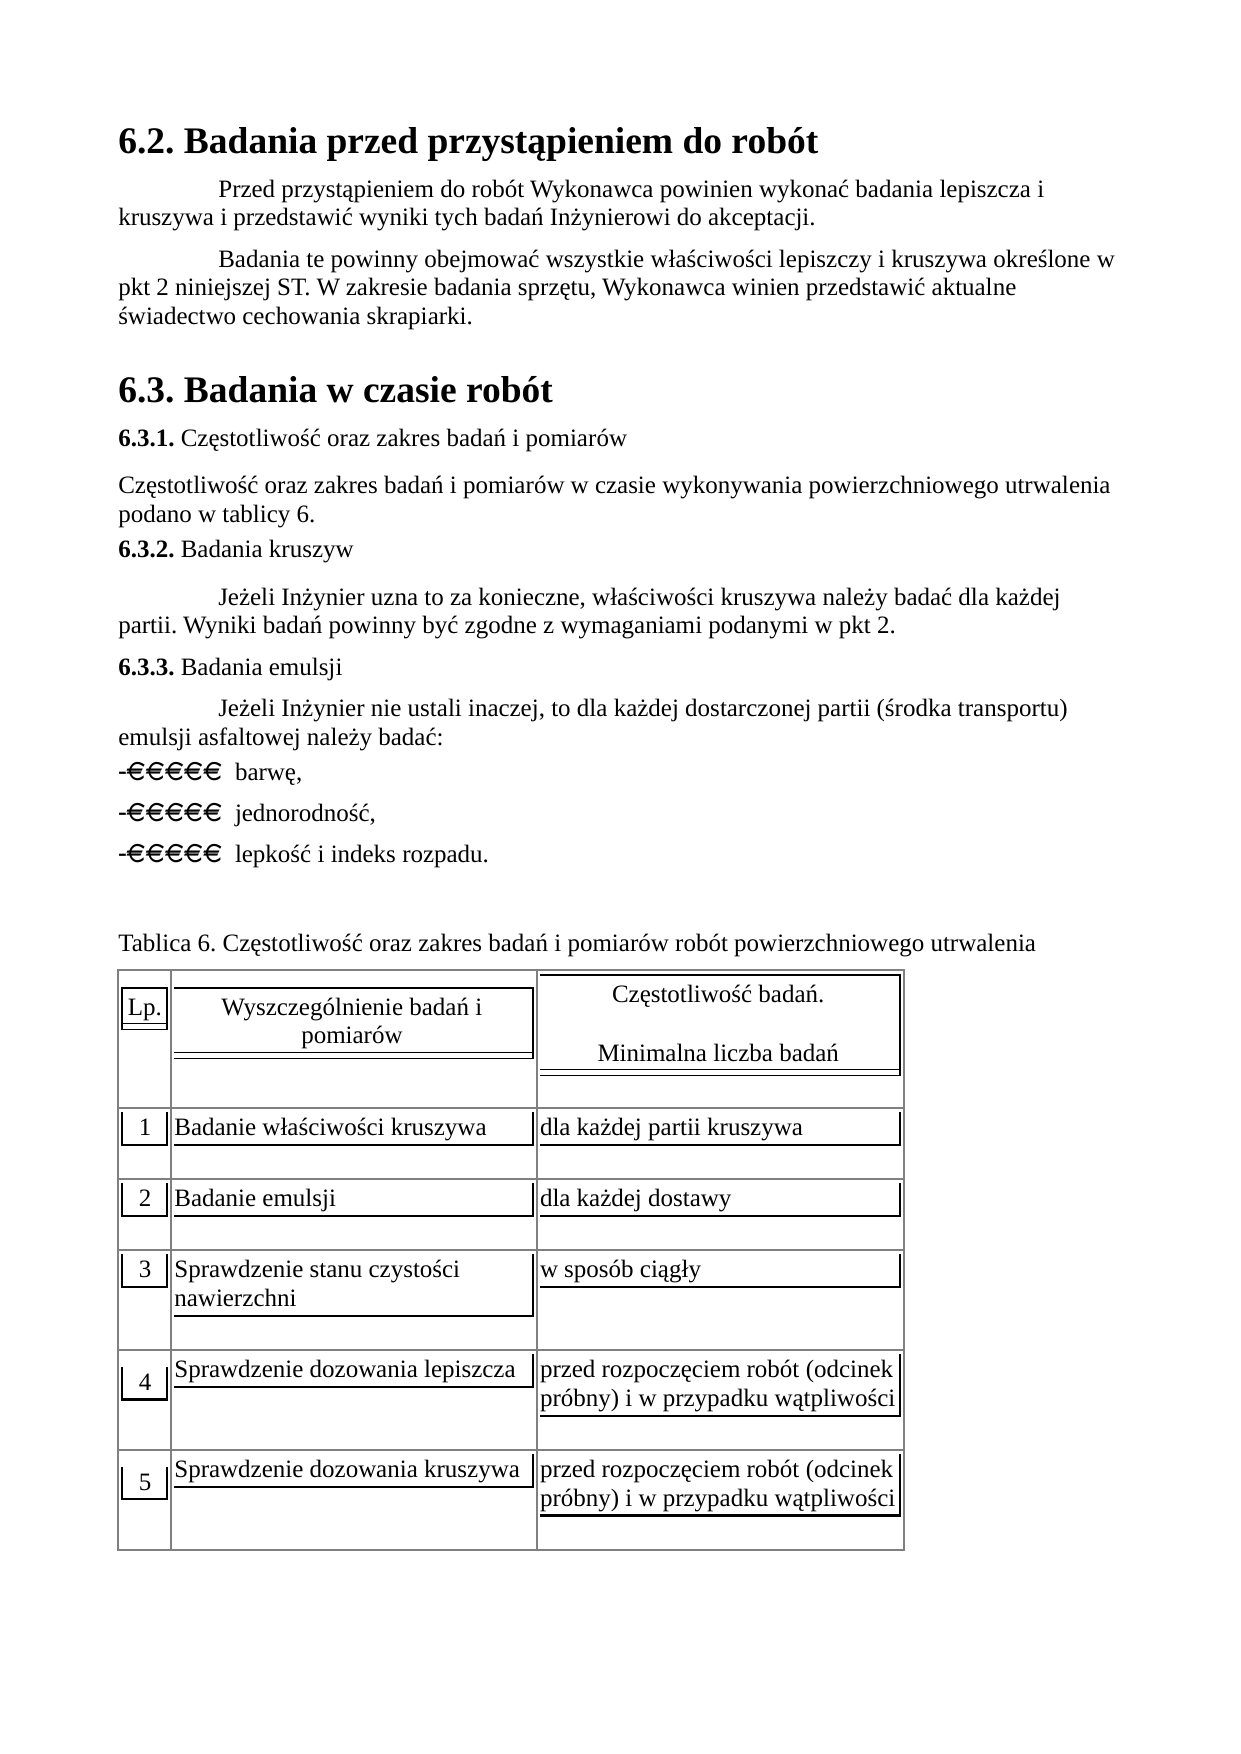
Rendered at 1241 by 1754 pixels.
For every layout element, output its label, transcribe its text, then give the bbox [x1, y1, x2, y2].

table_cell Sprawdzenie stanu czystości nawierzchni [172, 1251, 536, 1349]
text Badania te powinny obejmować wszystkie właściwości lepiszczy i kruszywa określone w pkt 2 niniejszej ST. W zakresie badania sprzętu, Wykonawca winien przedstawić aktualne świadectwo cechowania skrapiarki. [118, 244, 1122, 330]
table_cell Sprawdzenie dozowania lepiszcza [172, 1351, 536, 1449]
text Przed przystąpieniem do robót Wykonawca powinien wykonać badania lepiszcza i kruszywa i przedstawić wyniki tych badań Inżynierowi do akceptacji. [118, 174, 1122, 231]
table_cell w sposób ciągły [538, 1251, 903, 1349]
table_cell Badanie emulsji [172, 1180, 536, 1249]
text Częstotliwość oraz zakres badań i pomiarów w czasie wykonywania powierzchniowego utrwalenia podano w tablicy 6. [118, 471, 1122, 528]
table_header Częstotliwość badań. Minimalna liczba badań [538, 971, 903, 1107]
text - barwę, [118, 757, 1122, 786]
table_header Lp. [119, 971, 170, 1107]
subtitle 6.2. Badania przed przystąpieniem do robót [118, 118, 1122, 161]
table_cell 4 [119, 1351, 170, 1449]
table_cell przed rozpoczęciem robót (odcinek próbny) i w przypadku wątpliwości [538, 1351, 903, 1449]
table_cell dla każdej dostawy [538, 1180, 903, 1249]
table_cell 3 [119, 1251, 170, 1349]
text - jednorodność, [118, 798, 1122, 827]
text Jeżeli Inżynier uzna to za konieczne, właściwości kruszywa należy badać dla każdej partii. Wyniki badań powinny być zgodne z wymaganiami podanymi w pkt 2. [118, 582, 1122, 639]
text 6.3.3. Badania emulsji [118, 652, 1122, 681]
table_cell 5 [119, 1451, 170, 1549]
table_cell 1 [119, 1109, 170, 1178]
text Jeżeli Inżynier nie ustali inaczej, to dla każdej dostarczonej partii (środka transportu) emulsji asfaltowej należy badać: [118, 693, 1122, 751]
table_cell dla każdej partii kruszywa [538, 1109, 903, 1178]
text Tablica 6. Częstotliwość oraz zakres badań i pomiarów robót powierzchniowego utrwalenia [118, 928, 1122, 957]
table_header Wyszczególnienie badań i pomiarów [172, 971, 536, 1107]
table_cell Badanie właściwości kruszywa [172, 1109, 536, 1178]
text 6.3.2. Badania kruszyw [118, 534, 1122, 563]
subtitle 6.3. Badania w czasie robót [118, 367, 1122, 411]
text - lepkość i indeks rozpadu. [118, 839, 1122, 868]
table_cell Sprawdzenie dozowania kruszywa [172, 1451, 536, 1549]
text 6.3.1. Częstotliwość oraz zakres badań i pomiarów [118, 423, 1122, 452]
table_cell 2 [119, 1180, 170, 1249]
table_cell przed rozpoczęciem robót (odcinek próbny) i w przypadku wątpliwości [538, 1451, 903, 1549]
